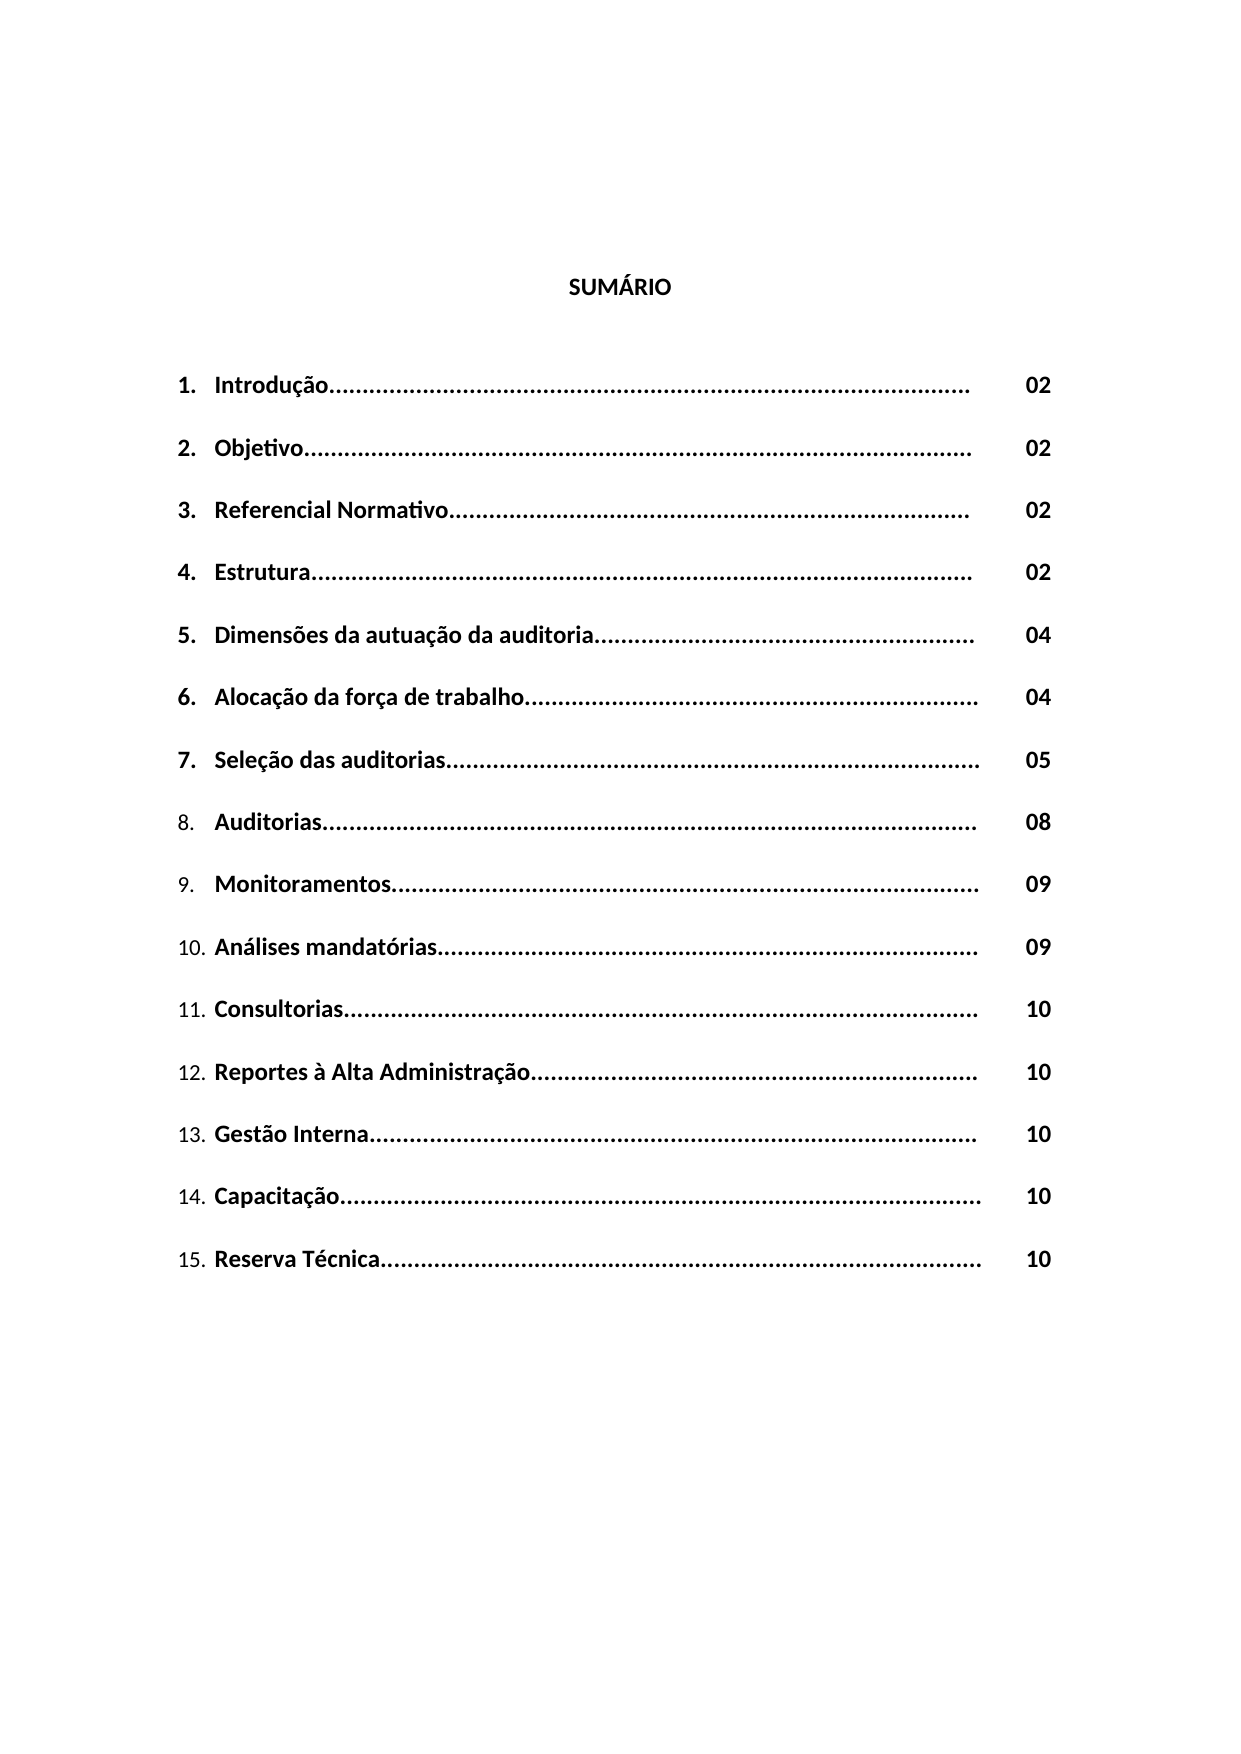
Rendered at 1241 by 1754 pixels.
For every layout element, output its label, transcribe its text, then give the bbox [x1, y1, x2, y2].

list Monitoramentos........................................................................................ 09 [177, 868, 1063, 899]
list Objetivo.................................................................................................... 02 [177, 432, 1063, 462]
list Referencial Normativo.............................................................................. 02 [177, 494, 1063, 525]
list Análises mandatórias................................................................................. 09 [177, 931, 1063, 961]
list Introdução................................................................................................ 02 [177, 369, 1063, 400]
text SUMÁRIO [177, 271, 1063, 301]
list Estrutura................................................................................................... 02 [177, 557, 1063, 587]
list Reportes à Alta Administração................................................................... 10 [177, 1056, 1063, 1086]
list Reserva Técnica.......................................................................................... 10 [177, 1243, 1063, 1273]
list Alocação da força de trabalho.................................................................... 04 [177, 681, 1063, 712]
list Gestão Interna........................................................................................... 10 [177, 1118, 1063, 1149]
list Auditorias.................................................................................................. 08 [177, 806, 1063, 837]
list Seleção das auditorias................................................................................ 05 [177, 744, 1063, 774]
list Dimensões da autuação da auditoria......................................................... 04 [177, 619, 1063, 649]
list Consultorias............................................................................................... 10 [177, 993, 1063, 1024]
list Capacitação................................................................................................ 10 [177, 1181, 1063, 1211]
